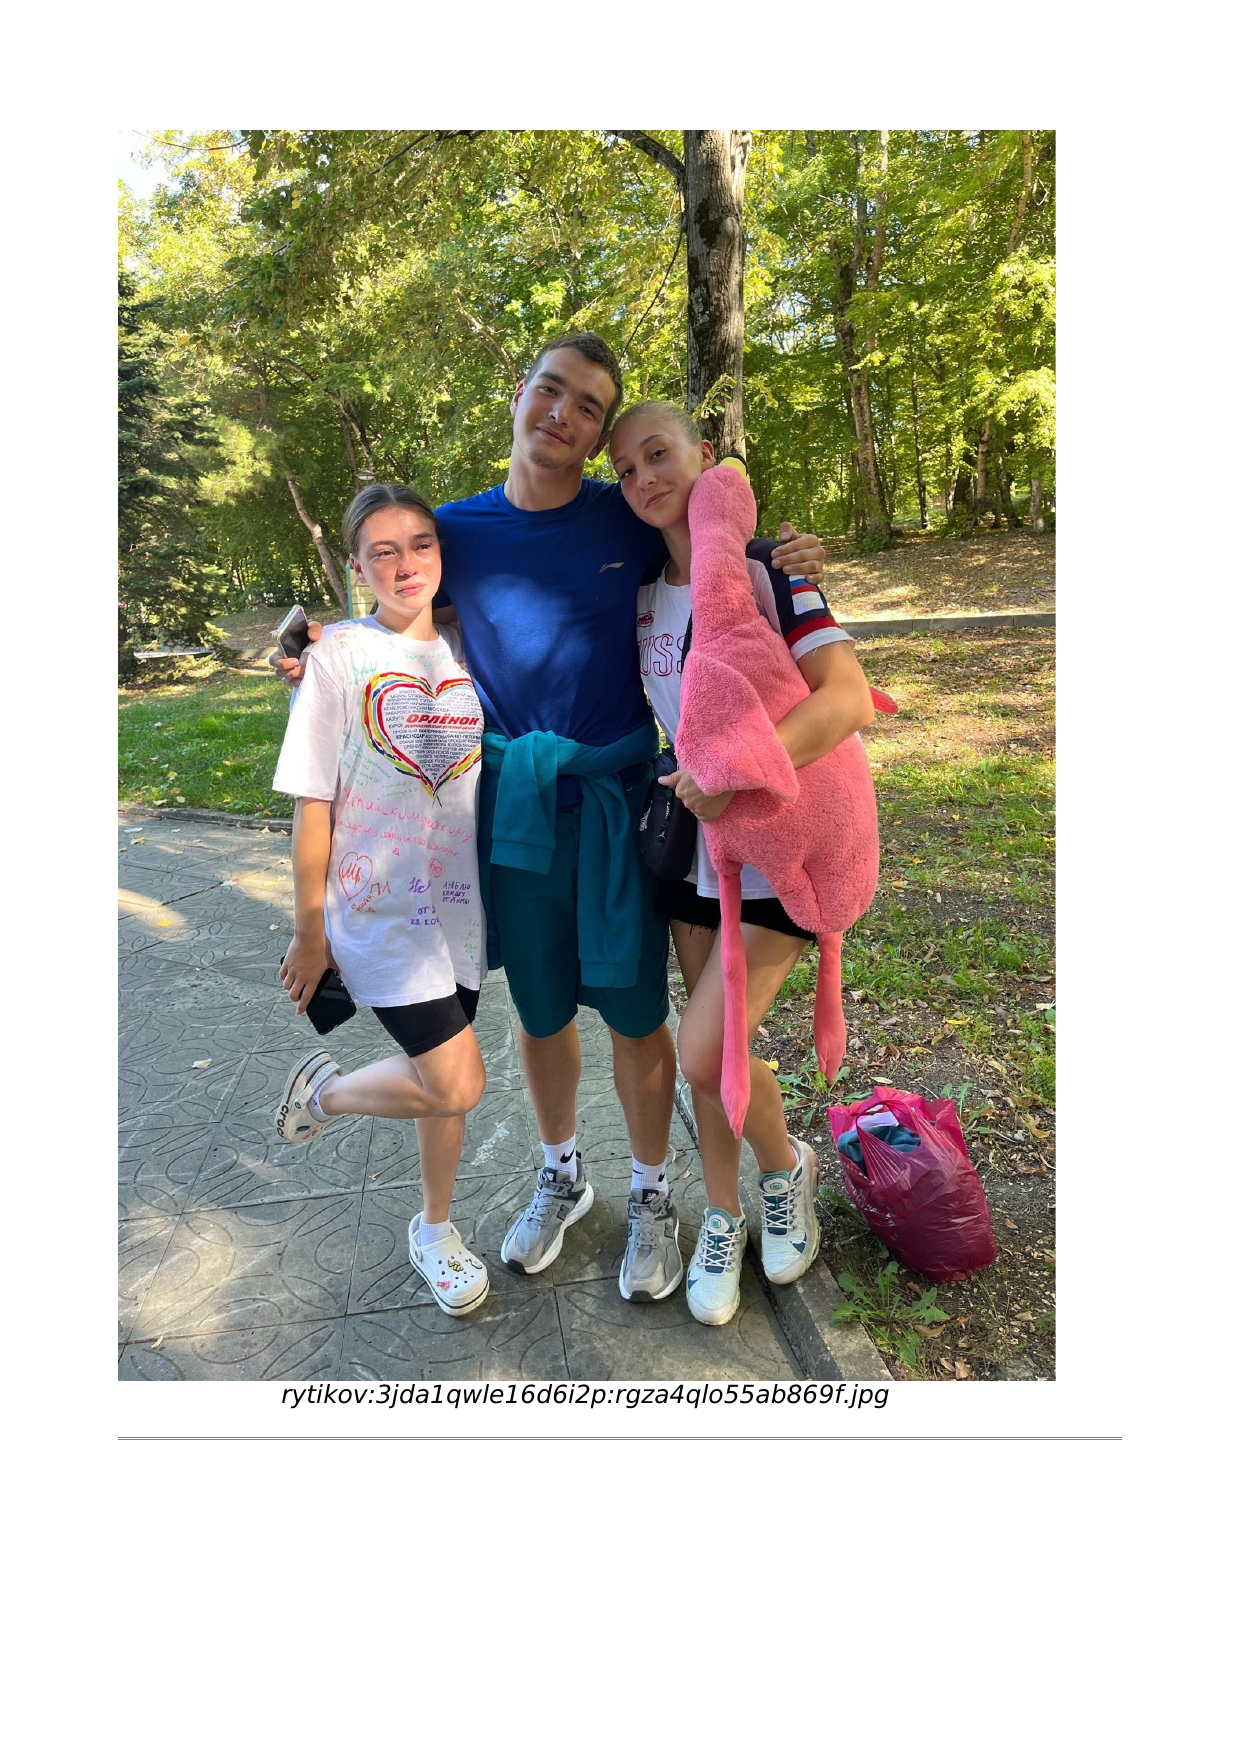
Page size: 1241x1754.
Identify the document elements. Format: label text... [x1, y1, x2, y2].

picture [118, 130, 1056, 1381]
text rytikov:3jda1qwle16d6i2p:rgza4qlo55ab869f.jpg [118, 1381, 1056, 1410]
